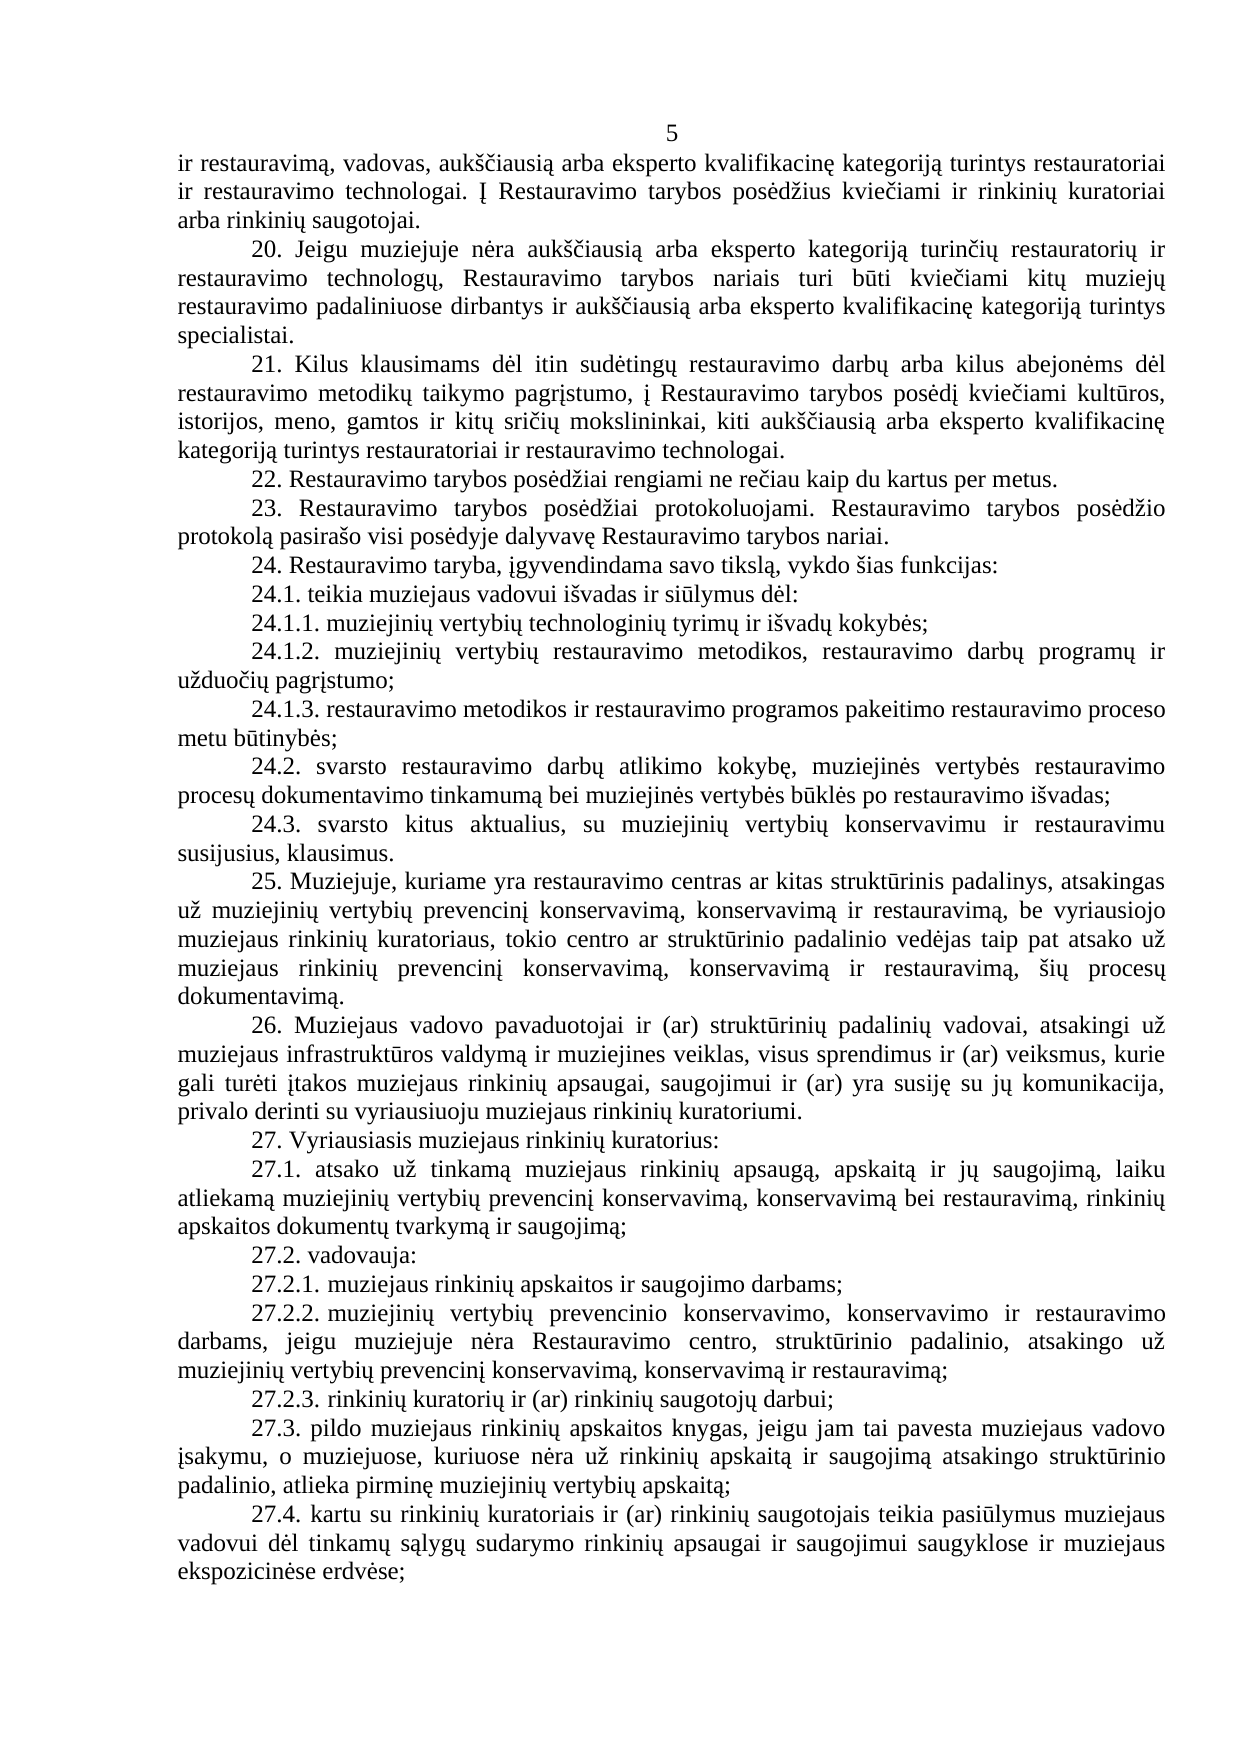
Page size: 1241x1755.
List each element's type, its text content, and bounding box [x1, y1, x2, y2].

text 27.2.3. rinkinių kuratorių ir (ar) rinkinių saugotojų darbui; [177, 1384, 1166, 1413]
text 24.1.1. muziejinių vertybių technologinių tyrimų ir išvadų kokybės; [177, 608, 1166, 636]
text 24. Restauravimo taryba, įgyvendindama savo tikslą, vykdo šias funkcijas: [177, 550, 1166, 579]
text 24.1.2. muziejinių vertybių restauravimo metodikos, restauravimo darbų programų ir užduočių pagrįstumo; [177, 636, 1166, 694]
text ir restauravimą, vadovas, aukščiausią arba eksperto kvalifikacinę kategoriją turintys restauratoriai ir restauravimo technologai. Į Restauravimo tarybos posėdžius kviečiami ir rinkinių kuratoriai arba rinkinių saugotojai. [177, 148, 1166, 234]
text 20. Jeigu muziejuje nėra aukščiausią arba eksperto kategoriją turinčių restauratorių ir restauravimo technologų, Restauravimo tarybos nariais turi būti kviečiami kitų muziejų restauravimo padaliniuose dirbantys ir aukščiausią arba eksperto kvalifikacinę kategoriją turintys specialistai. [177, 234, 1166, 349]
text 24.1. teikia muziejaus vadovui išvadas ir siūlymus dėl: [177, 579, 1166, 608]
text 24.1.3. restauravimo metodikos ir restauravimo programos pakeitimo restauravimo proceso metu būtinybės; [177, 694, 1166, 751]
text 27.2. vadovauja: [177, 1240, 1166, 1269]
text 27.2.1. muziejaus rinkinių apskaitos ir saugojimo darbams; [177, 1269, 1166, 1298]
text 22. Restauravimo tarybos posėdžiai rengiami ne rečiau kaip du kartus per metus. [177, 464, 1166, 493]
text 27.1. atsako už tinkamą muziejaus rinkinių apsaugą, apskaitą ir jų saugojimą, laiku atliekamą muziejinių vertybių prevencinį konservavimą, konservavimą bei restauravimą, rinkinių apskaitos dokumentų tvarkymą ir saugojimą; [177, 1154, 1166, 1240]
text 26. Muziejaus vadovo pavaduotojai ir (ar) struktūrinių padalinių vadovai, atsakingi už muziejaus infrastruktūros valdymą ir muziejines veiklas, visus sprendimus ir (ar) veiksmus, kurie gali turėti įtakos muziejaus rinkinių apsaugai, saugojimui ir (ar) yra susiję su jų komunikacija, privalo derinti su vyriausiuoju muziejaus rinkinių kuratoriumi. [177, 1010, 1166, 1125]
text 24.2. svarsto restauravimo darbų atlikimo kokybę, muziejinės vertybės restauravimo procesų dokumentavimo tinkamumą bei muziejinės vertybės būklės po restauravimo išvadas; [177, 751, 1166, 809]
text 21. Kilus klausimams dėl itin sudėtingų restauravimo darbų arba kilus abejonėms dėl restauravimo metodikų taikymo pagrįstumo, į Restauravimo tarybos posėdį kviečiami kultūros, istorijos, meno, gamtos ir kitų sričių mokslininkai, kiti aukščiausią arba eksperto kvalifikacinę kategoriją turintys restauratoriai ir restauravimo technologai. [177, 349, 1166, 464]
text 25. Muziejuje, kuriame yra restauravimo centras ar kitas struktūrinis padalinys, atsakingas už muziejinių vertybių prevencinį konservavimą, konservavimą ir restauravimą, be vyriausiojo muziejaus rinkinių kuratoriaus, tokio centro ar struktūrinio padalinio vedėjas taip pat atsako už muziejaus rinkinių prevencinį konservavimą, konservavimą ir restauravimą, šių procesų dokumentavimą. [177, 866, 1166, 1010]
text 27.2.2. muziejinių vertybių prevencinio konservavimo, konservavimo ir restauravimo darbams, jeigu muziejuje nėra Restauravimo centro, struktūrinio padalinio, atsakingo už muziejinių vertybių prevencinį konservavimą, konservavimą ir restauravimą; [177, 1298, 1166, 1384]
text 23. Restauravimo tarybos posėdžiai protokoluojami. Restauravimo tarybos posėdžio protokolą pasirašo visi posėdyje dalyvavę Restauravimo tarybos nariai. [177, 493, 1166, 550]
text 27.4. kartu su rinkinių kuratoriais ir (ar) rinkinių saugotojais teikia pasiūlymus muziejaus vadovui dėl tinkamų sąlygų sudarymo rinkinių apsaugai ir saugojimui saugyklose ir muziejaus ekspozicinėse erdvėse; [177, 1499, 1166, 1585]
text 27. Vyriausiasis muziejaus rinkinių kuratorius: [177, 1125, 1166, 1154]
text 27.3. pildo muziejaus rinkinių apskaitos knygas, jeigu jam tai pavesta muziejaus vadovo įsakymu, o muziejuose, kuriuose nėra už rinkinių apskaitą ir saugojimą atsakingo struktūrinio padalinio, atlieka pirminę muziejinių vertybių apskaitą; [177, 1413, 1166, 1499]
text 24.3. svarsto kitus aktualius, su muziejinių vertybių konservavimu ir restauravimu susijusius, klausimus. [177, 809, 1166, 866]
